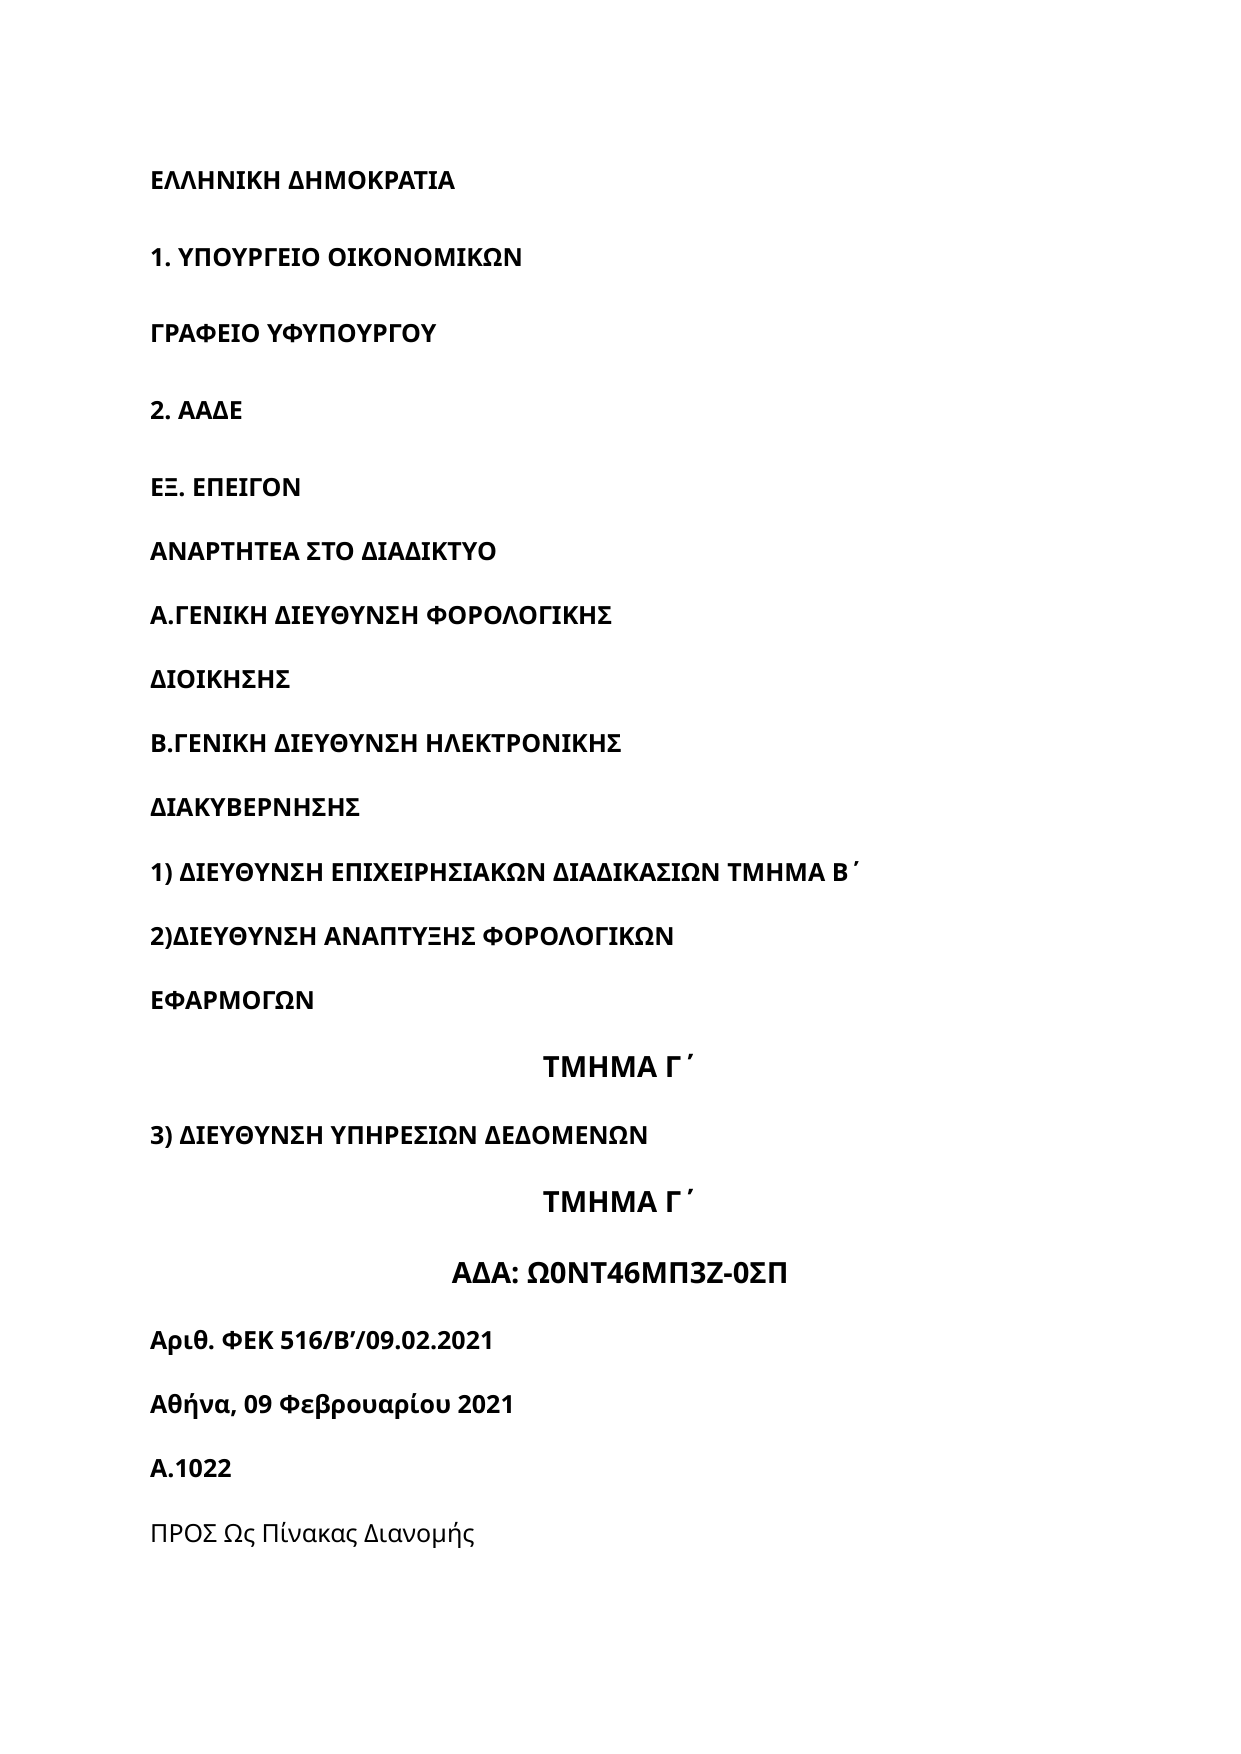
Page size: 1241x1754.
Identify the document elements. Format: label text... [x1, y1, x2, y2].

text 1) ΔΙΕΥΘΥΝΣΗ ΕΠΙΧΕΙΡΗΣΙΑΚΩΝ ΔΙΑΔΙΚΑΣΙΩΝ ΤΜΗΜΑ Β΄ [150, 854, 1090, 888]
text 3) ΔΙΕΥΘΥΝΣΗ ΥΠΗΡΕΣΙΩΝ ΔΕΔΟΜΕΝΩΝ [150, 1117, 1090, 1151]
text ΠΡΟΣ Ως Πίνακας Διανομής [150, 1515, 1090, 1549]
text ΕΦΑΡΜΟΓΩΝ [150, 982, 1090, 1017]
text ΕΞ. ΕΠΕΙΓΟΝ [150, 469, 1090, 503]
text ΔΙΑΚΥΒΕΡΝΗΣΗΣ [150, 790, 1090, 824]
text ΔΙΟΙΚΗΣΗΣ [150, 662, 1090, 696]
text 2)ΔΙΕΥΘΥΝΣΗ ΑΝΑΠΤΥΞΗΣ ΦΟΡΟΛΟΓΙΚΩΝ [150, 918, 1090, 952]
text Αριθ. ΦΕΚ 516/Β’/09.02.2021 [150, 1323, 1090, 1357]
subtitle ΑΔΑ: Ω0ΝΤ46ΜΠ3Ζ-0ΣΠ [150, 1252, 1090, 1292]
text Αθήνα, 09 Φεβρουαρίου 2021 [150, 1387, 1090, 1421]
title 1. ΥΠΟΥΡΓΕΙΟ ΟΙΚΟΝΟΜΙΚΩΝ [150, 239, 1090, 273]
subtitle ΤΜΗΜΑ Γ΄ [150, 1047, 1090, 1086]
title 2. ΑΑΔΕ [150, 392, 1090, 427]
text ΑΝΑΡΤΗΤΕΑ ΣΤΟ ΔΙΑΔΙΚΤΥΟ [150, 533, 1090, 567]
text Α.ΓΕΝΙΚΗ ΔΙΕΥΘΥΝΣΗ ΦΟΡΟΛΟΓΙΚΗΣ [150, 597, 1090, 632]
subtitle ΤΜΗΜΑ Γ΄ [150, 1181, 1090, 1221]
title ΕΛΛΗΝΙΚΗ ΔΗΜΟΚΡΑΤΙΑ [150, 162, 1090, 197]
text Α.1022 [150, 1451, 1090, 1485]
title ΓΡΑΦΕΙΟ ΥΦΥΠOΥΡΓΟΥ [150, 316, 1090, 350]
text Β.ΓΕΝΙΚΗ ΔΙΕΥΘΥΝΣΗ ΗΛΕΚΤΡΟΝΙΚΗΣ [150, 726, 1090, 760]
